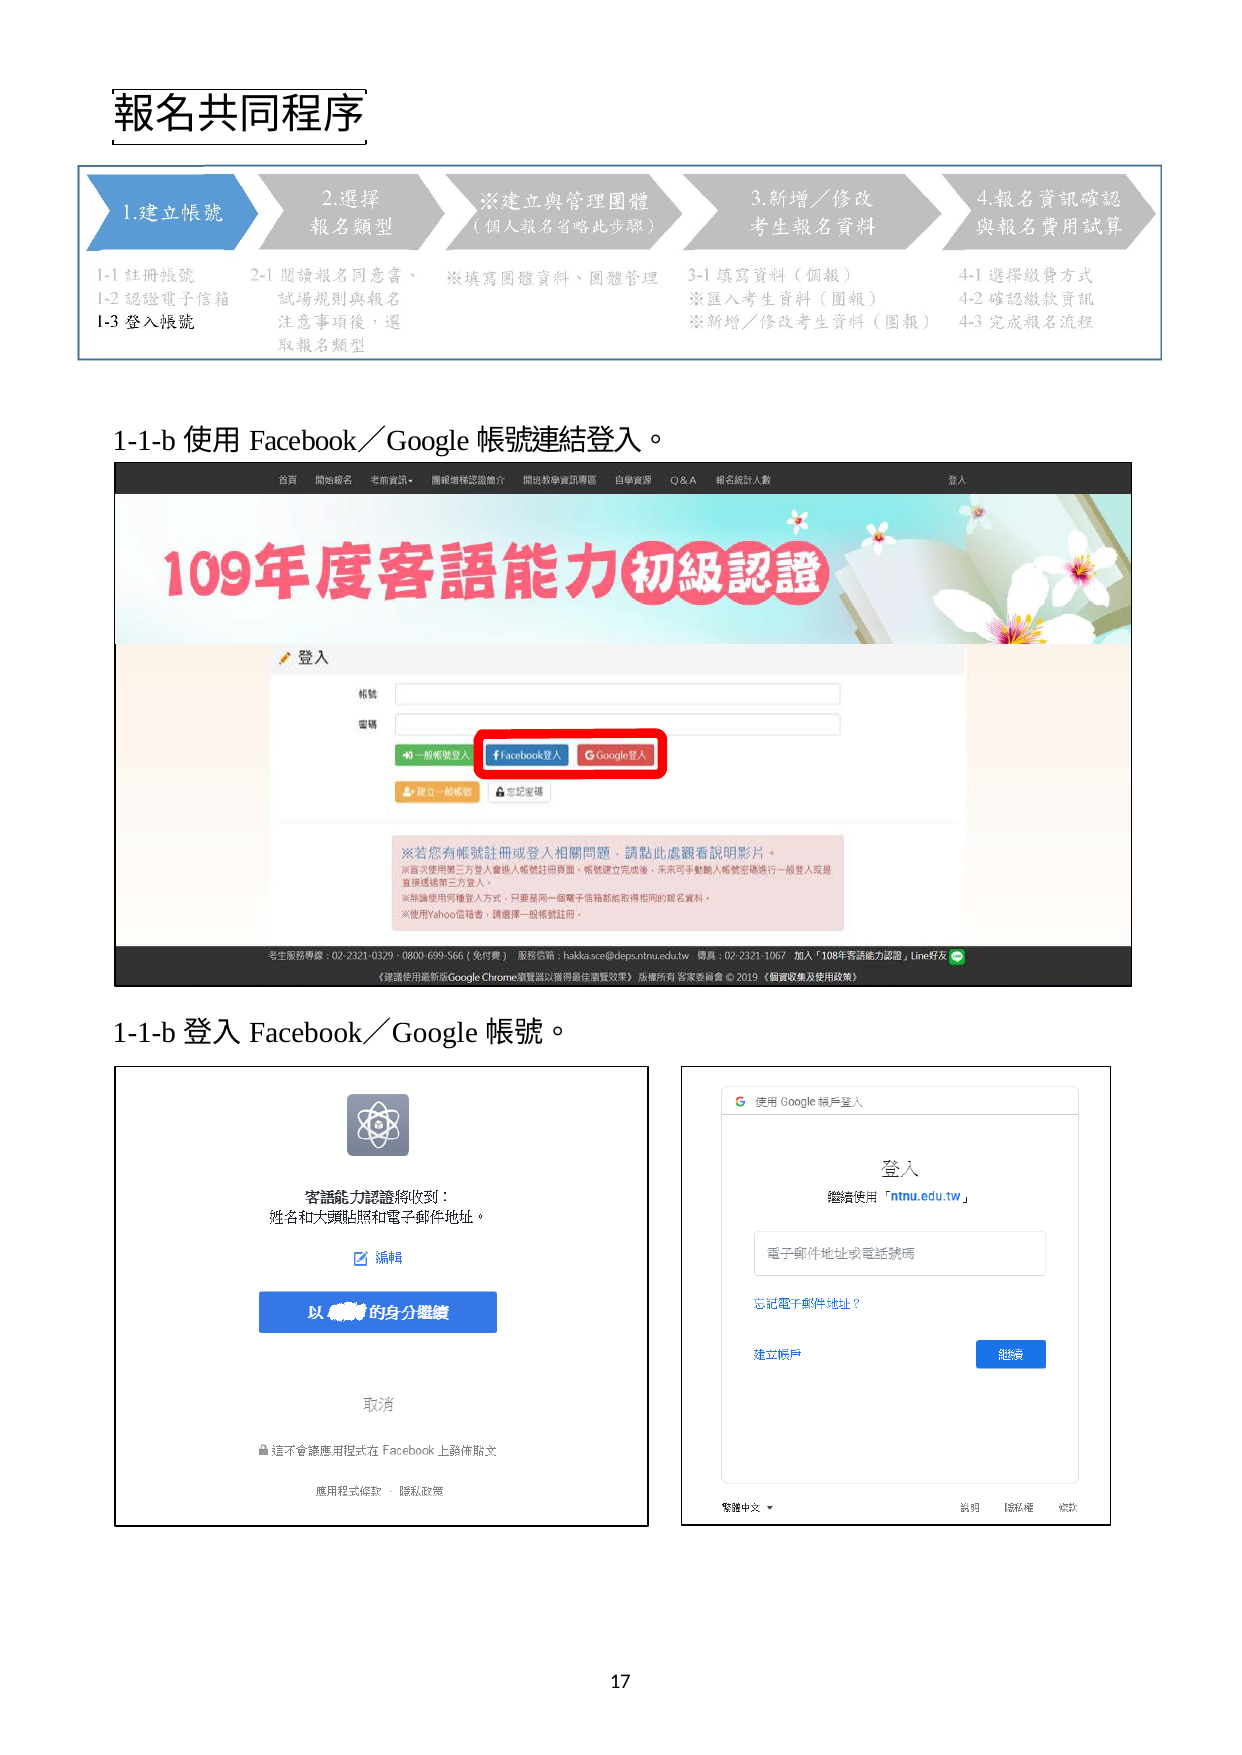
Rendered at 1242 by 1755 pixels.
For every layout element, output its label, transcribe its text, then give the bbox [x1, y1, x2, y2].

text 1-1-b 使用 Facebook／Google 帳號連結登入。 [112, 420, 1181, 457]
text 1-1-b 登入 Facebook／Google 帳號。 [112, 1011, 1181, 1051]
